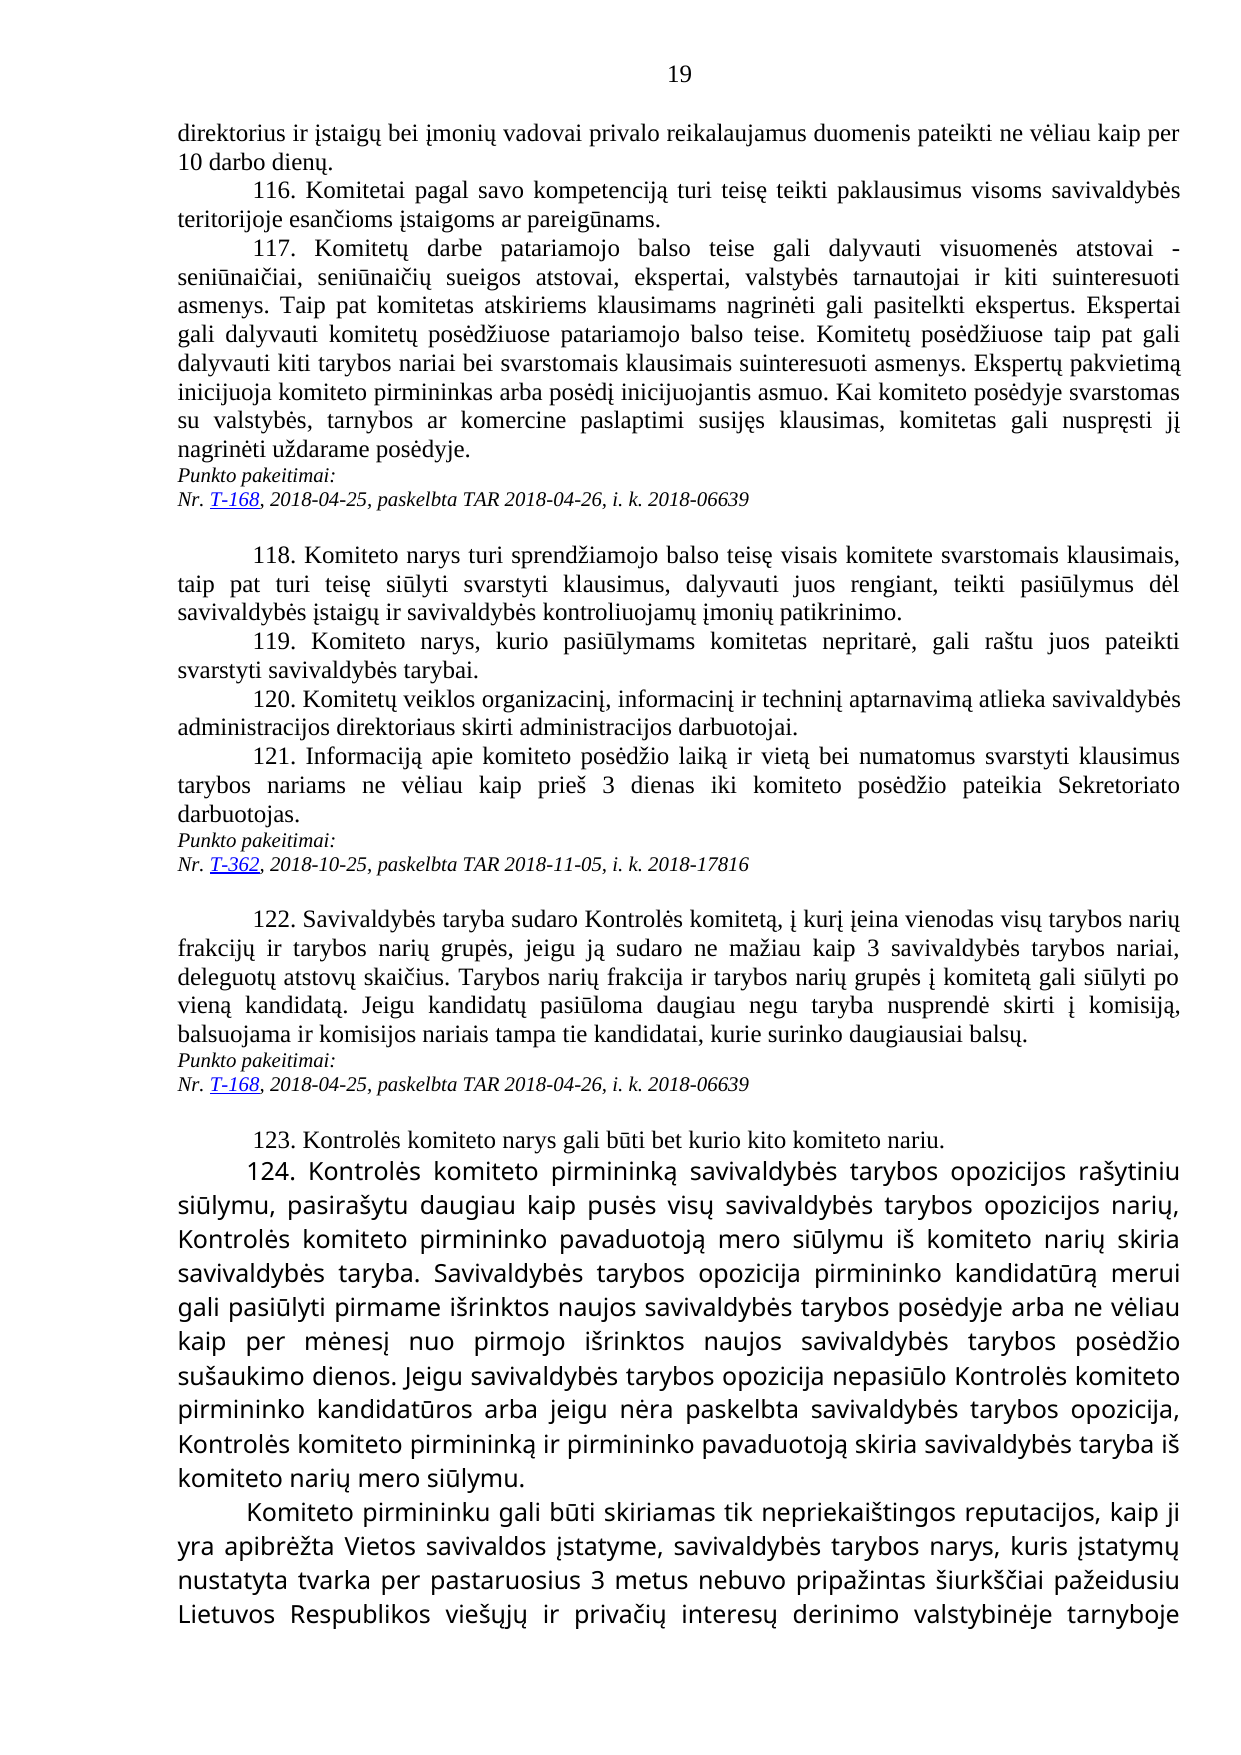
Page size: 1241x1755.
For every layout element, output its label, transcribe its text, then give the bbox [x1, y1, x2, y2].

text 118. Komiteto narys turi sprendžiamojo balso teisę visais komitete svarstomais klausimais, taip pat turi teisę siūlyti svarstyti klausimus, dalyvauti juos rengiant, teikti pasiūlymus dėl savivaldybės įstaigų ir savivaldybės kontroliuojamų įmonių patikrinimo. [177, 540, 1181, 626]
text 124. Kontrolės komiteto pirmininką savivaldybės tarybos opozicijos rašytiniu siūlymu, pasirašytu daugiau kaip pusės visų savivaldybės tarybos opozicijos narių, Kontrolės komiteto pirmininko pavaduotoją mero siūlymu iš komiteto narių skiria savivaldybės taryba. Savivaldybės tarybos opozicija pirmininko kandidatūrą merui gali pasiūlyti pirmame išrinktos naujos savivaldybės tarybos posėdyje arba ne vėliau kaip per mėnesį nuo pirmojo išrinktos naujos savivaldybės tarybos posėdžio sušaukimo dienos. Jeigu savivaldybės tarybos opozicija nepasiūlo Kontrolės komiteto pirmininko kandidatūros arba jeigu nėra paskelbta savivaldybės tarybos opozicija, Kontrolės komiteto pirmininką ir pirmininko pavaduotoją skiria savivaldybės taryba iš komiteto narių mero siūlymu. [177, 1154, 1181, 1494]
text Nr. T-362, 2018-10-25, paskelbta TAR 2018-11-05, i. k. 2018-17816 [177, 852, 1181, 876]
text 116. Komitetai pagal savo kompetenciją turi teisę teikti paklausimus visoms savivaldybės teritorijoje esančioms įstaigoms ar pareigūnams. [177, 176, 1181, 233]
text 119. Komiteto narys, kurio pasiūlymams komitetas nepritarė, gali raštu juos pateikti svarstyti savivaldybės tarybai. [177, 626, 1181, 684]
text direktorius ir įstaigų bei įmonių vadovai privalo reikalaujamus duomenis pateikti ne vėliau kaip per 10 darbo dienų. [177, 118, 1181, 176]
text Punkto pakeitimai: [177, 827, 1181, 852]
text Nr. T-168, 2018-04-25, paskelbta TAR 2018-04-26, i. k. 2018-06639 [177, 1072, 1181, 1096]
text 121. Informaciją apie komiteto posėdžio laiką ir vietą bei numatomus svarstyti klausimus tarybos nariams ne vėliau kaip prieš 3 dienas iki komiteto posėdžio pateikia Sekretoriato darbuotojas. [177, 741, 1181, 827]
text Komiteto pirmininku gali būti skiriamas tik nepriekaištingos reputacijos, kaip ji yra apibrėžta Vietos savivaldos įstatyme, savivaldybės tarybos narys, kuris įstatymų nustatyta tvarka per pastaruosius 3 metus nebuvo pripažintas šiurkščiai pažeidusiu Lietuvos Respublikos viešųjų ir privačių interesų derinimo valstybinėje tarnyboje [177, 1494, 1181, 1631]
text 120. Komitetų veiklos organizacinį, informacinį ir techninį aptarnavimą atlieka savivaldybės administracijos direktoriaus skirti administracijos darbuotojai. [177, 684, 1181, 741]
text 123. Kontrolės komiteto narys gali būti bet kurio kito komiteto nariu. [177, 1125, 1181, 1154]
text Punkto pakeitimai: [177, 1048, 1181, 1072]
text 122. Savivaldybės taryba sudaro Kontrolės komitetą, į kurį įeina vienodas visų tarybos narių frakcijų ir tarybos narių grupės, jeigu ją sudaro ne mažiau kaip 3 savivaldybės tarybos nariai, deleguotų atstovų skaičius. Tarybos narių frakcija ir tarybos narių grupės į komitetą gali siūlyti po vieną kandidatą. Jeigu kandidatų pasiūloma daugiau negu taryba nusprendė skirti į komisiją, balsuojama ir komisijos nariais tampa tie kandidatai, kurie surinko daugiausiai balsų. [177, 904, 1181, 1048]
text Punkto pakeitimai: [177, 463, 1181, 487]
text Nr. T-168, 2018-04-25, paskelbta TAR 2018-04-26, i. k. 2018-06639 [177, 487, 1181, 511]
text 117. Komitetų darbe patariamojo balso teise gali dalyvauti visuomenės atstovai - seniūnaičiai, seniūnaičių sueigos atstovai, ekspertai, valstybės tarnautojai ir kiti suinteresuoti asmenys. Taip pat komitetas atskiriems klausimams nagrinėti gali pasitelkti ekspertus. Ekspertai gali dalyvauti komitetų posėdžiuose patariamojo balso teise. Komitetų posėdžiuose taip pat gali dalyvauti kiti tarybos nariai bei svarstomais klausimais suinteresuoti asmenys. Ekspertų pakvietimą inicijuoja komiteto pirmininkas arba posėdį inicijuojantis asmuo. Kai komiteto posėdyje svarstomas su valstybės, tarnybos ar komercine paslaptimi susijęs klausimas, komitetas gali nuspręsti jį nagrinėti uždarame posėdyje. [177, 233, 1181, 463]
